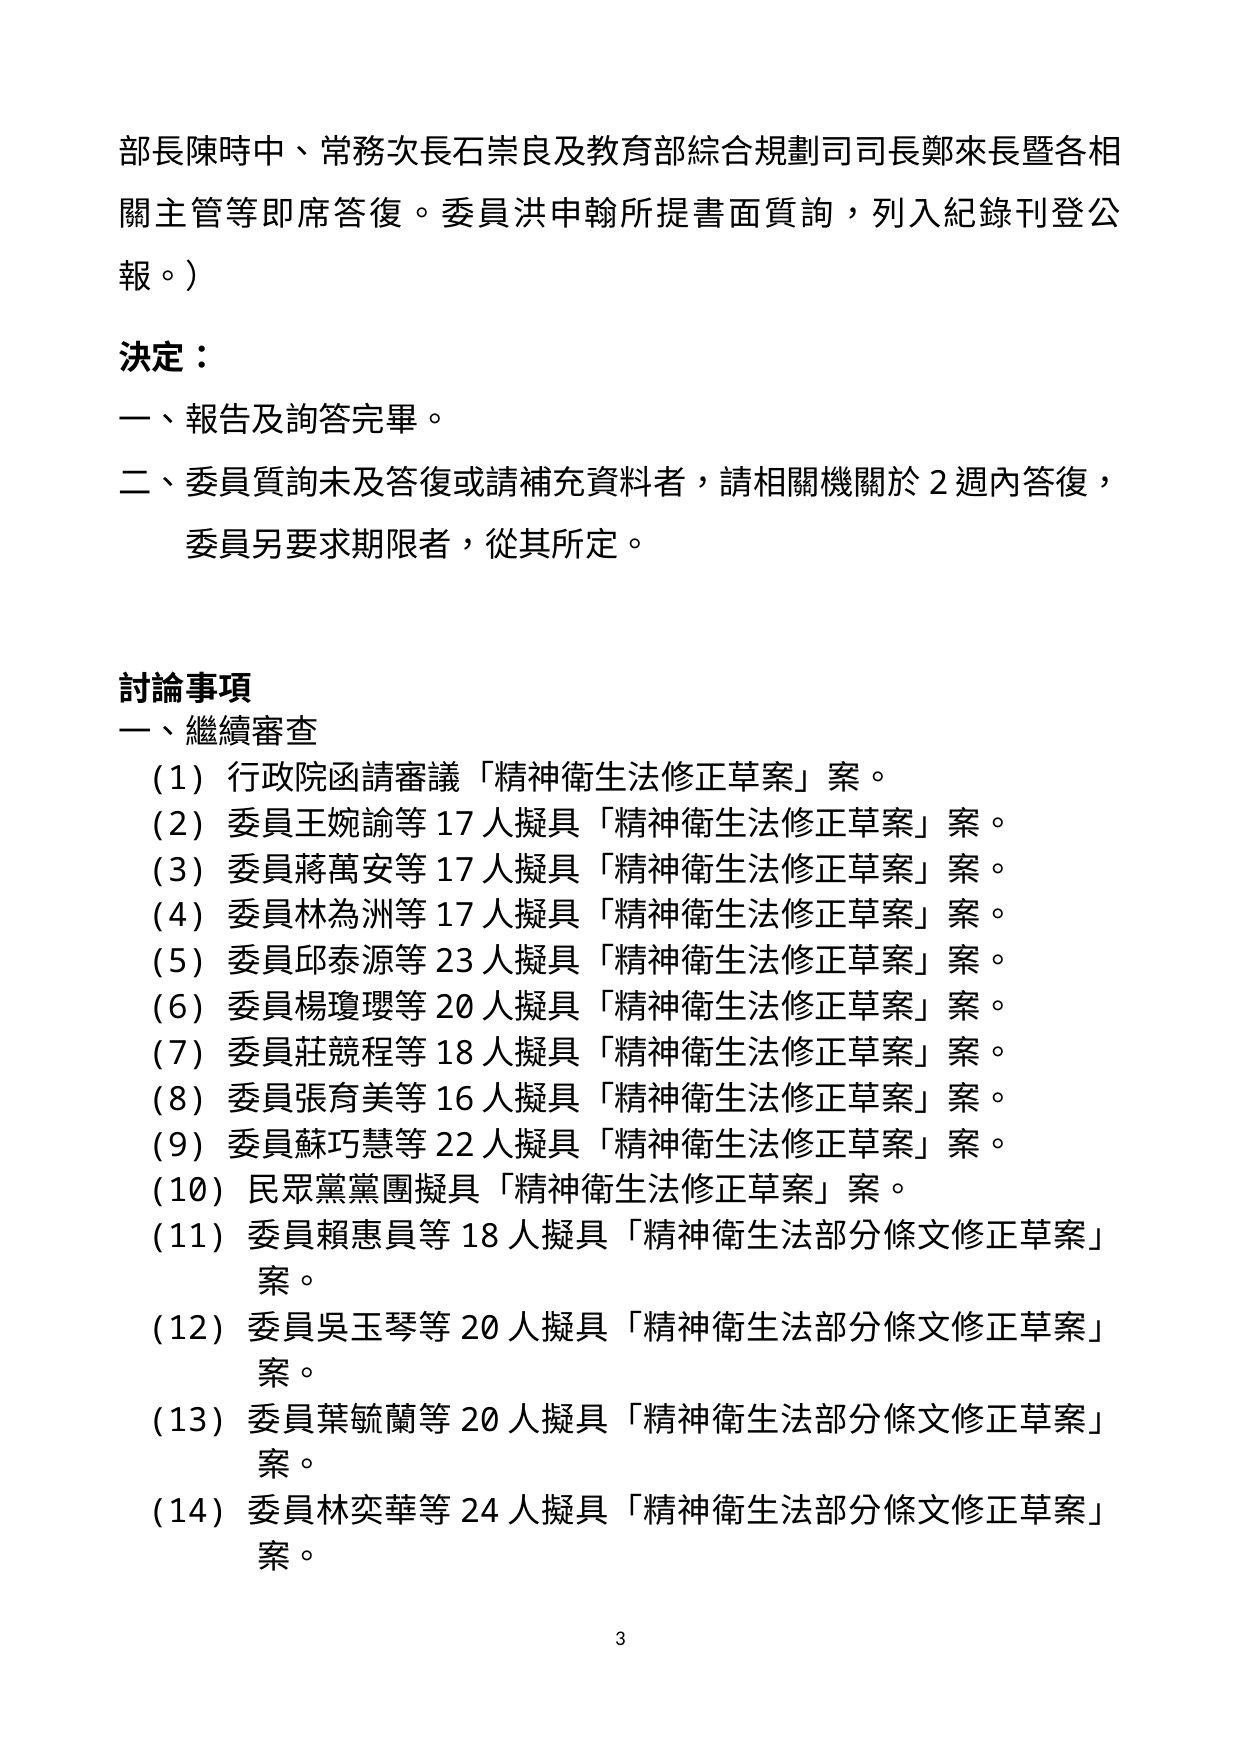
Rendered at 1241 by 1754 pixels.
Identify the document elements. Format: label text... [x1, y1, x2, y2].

list 委員王婉諭等17人擬具「精神衛生法修正草案」案。 [148, 798, 1122, 844]
text （本次會議經委員林奕華說明提案旨趣，由衛生福利部部長陳時中、教育部政務次長蔡清華報告後，委員賴惠員、蘇巧慧、蔡壁如、吳玉琴、徐志榮、林為洲、張育美、莊競程、蔣萬安、黃秀芳、邱泰源、廖國棟Sufin‧Siluko、林昶佐、高虹安、洪孟楷、陳椒華、楊曜、葉毓蘭、邱顯智、林奕華及陳瑩等21人提出質詢，均經衛生福利部部長陳時中、常務次長石崇良及教育部綜合規劃司司長鄭來長暨各相關主管等即席答復。委員洪申翰所提書面質詢，列入紀錄刊登公報。） [118, 107, 1122, 294]
text 一、繼續審查 [118, 707, 1122, 753]
text 二、委員質詢未及答復或請補充資料者，請相關機關於2週內答復，委員另要求期限者，從其所定。 [118, 438, 1122, 563]
list 委員張育美等16人擬具「精神衛生法修正草案」案。 [148, 1073, 1122, 1119]
list 委員楊瓊瓔等20人擬具「精神衛生法修正草案」案。 [148, 982, 1122, 1028]
list 委員賴惠員等18人擬具「精神衛生法部分條文修正草案」案。 [148, 1211, 1122, 1303]
list 委員林奕華等24人擬具「精神衛生法部分條文修正草案」案。 [148, 1486, 1122, 1578]
list 委員林為洲等17人擬具「精神衛生法修正草案」案。 [148, 890, 1122, 936]
list 委員蘇巧慧等22人擬具「精神衛生法修正草案」案。 [148, 1119, 1122, 1165]
list 委員葉毓蘭等20人擬具「精神衛生法部分條文修正草案」案。 [148, 1394, 1122, 1486]
list 委員邱泰源等23人擬具「精神衛生法修正草案」案。 [148, 936, 1122, 982]
list 民眾黨黨團擬具「精神衛生法修正草案」案。 [148, 1165, 1122, 1211]
list 委員莊競程等18人擬具「精神衛生法修正草案」案。 [148, 1028, 1122, 1073]
list 委員蔣萬安等17人擬具「精神衛生法修正草案」案。 [148, 844, 1122, 890]
list 委員吳玉琴等20人擬具「精神衛生法部分條文修正草案」案。 [148, 1303, 1122, 1394]
text 一、報告及詢答完畢。 [118, 376, 1122, 438]
subtitle 決定： [118, 313, 1122, 376]
text 討論事項 [118, 644, 1122, 707]
list 行政院函請審議「精神衛生法修正草案」案。 [148, 753, 1122, 798]
